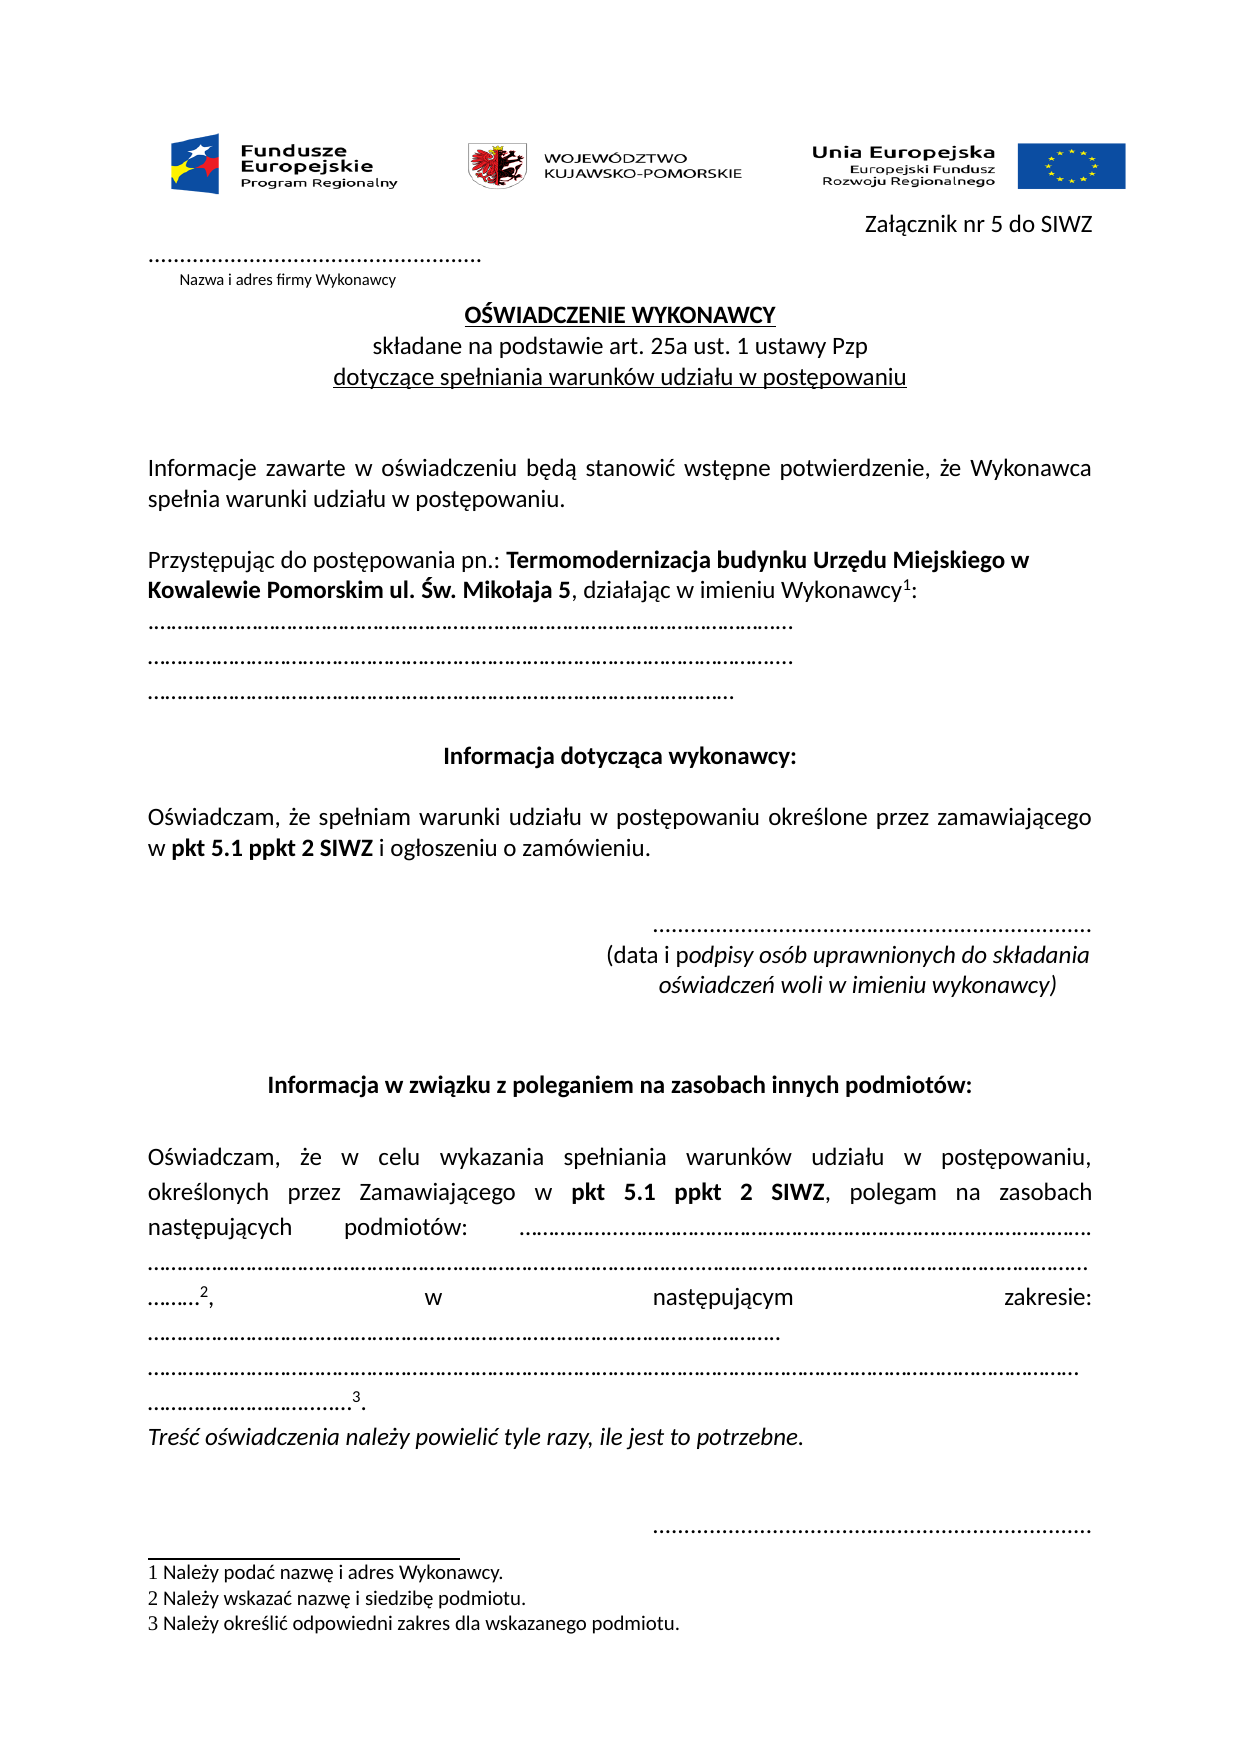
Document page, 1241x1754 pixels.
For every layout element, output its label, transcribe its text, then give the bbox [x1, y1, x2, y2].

text Należy określić odpowiedni zakres dla wskazanego podmiotu. [148, 1610, 1092, 1636]
text Przystępując do postępowania pn.: Termomodernizacja budynku Urzędu Miejskiego w Kowalewie Pomorskim ul. Św. Mikołaja 5, działając w imieniu Wykonawcy: [148, 544, 1092, 605]
text Informacja dotycząca wykonawcy: [148, 740, 1092, 771]
text Informacje zawarte w oświadczeniu będą stanowić wstępne potwierdzenie, że Wykonawca spełnia warunki udziału w postępowaniu. [148, 452, 1092, 513]
text Treść oświadczenia należy powielić tyle razy, ile jest to potrzebne. [148, 1421, 1092, 1451]
text Należy podać nazwę i adres Wykonawcy. [148, 1559, 1092, 1585]
text Nazwa i adres firmy Wykonawcy [0, 269, 1092, 300]
text Należy wskazać nazwę i siedzibę podmiotu. [148, 1585, 1092, 1610]
text Informacja w związku z poleganiem na zasobach innych podmiotów: [148, 1069, 1092, 1100]
text oświadczeń woli w imieniu wykonawcy) [148, 969, 1088, 1000]
text dotyczące spełniania warunków udziału w postępowaniu [148, 361, 1092, 391]
text Oświadczam, że w celu wykazania spełniania warunków udziału w postępowaniu, określonych przez Zamawiającego w pkt 5.1 ppkt 2 SIWZ, polegam na zasobach następujących podmiotów: ……………...……………………………………………………..……………….…………………………………………………………………………………...……………………….………………………………...………, w następującym zakresie: ………………………………………………………………………………………………..……………………………………………………………………………………………………………………………………………………………………….....…. [148, 1141, 1092, 1416]
text Załącznik nr 5 do SIWZ [148, 208, 1092, 239]
text (data i podpisy osób uprawnionych do składania [148, 939, 1092, 969]
text ...................................…................................ [148, 1509, 1092, 1540]
text ...................................…................................ [148, 908, 1092, 939]
text ..................................................... [148, 239, 1092, 269]
text składane na podstawie art. 25a ust. 1 ustawy Pzp [148, 330, 1092, 361]
text .………………………………………………………………………………………………...………………………………………………………………………………………………....………………………………………………………………………………………… [148, 605, 1092, 705]
text OŚWIADCZENIE WYKONAWCY [148, 300, 1092, 330]
list Oświadczam, że spełniam warunki udziału w postępowaniu określone przez zamawiającego w pkt 5.1 ppkt 2 SIWZ i ogłoszeniu o zamówieniu. [148, 801, 1092, 862]
